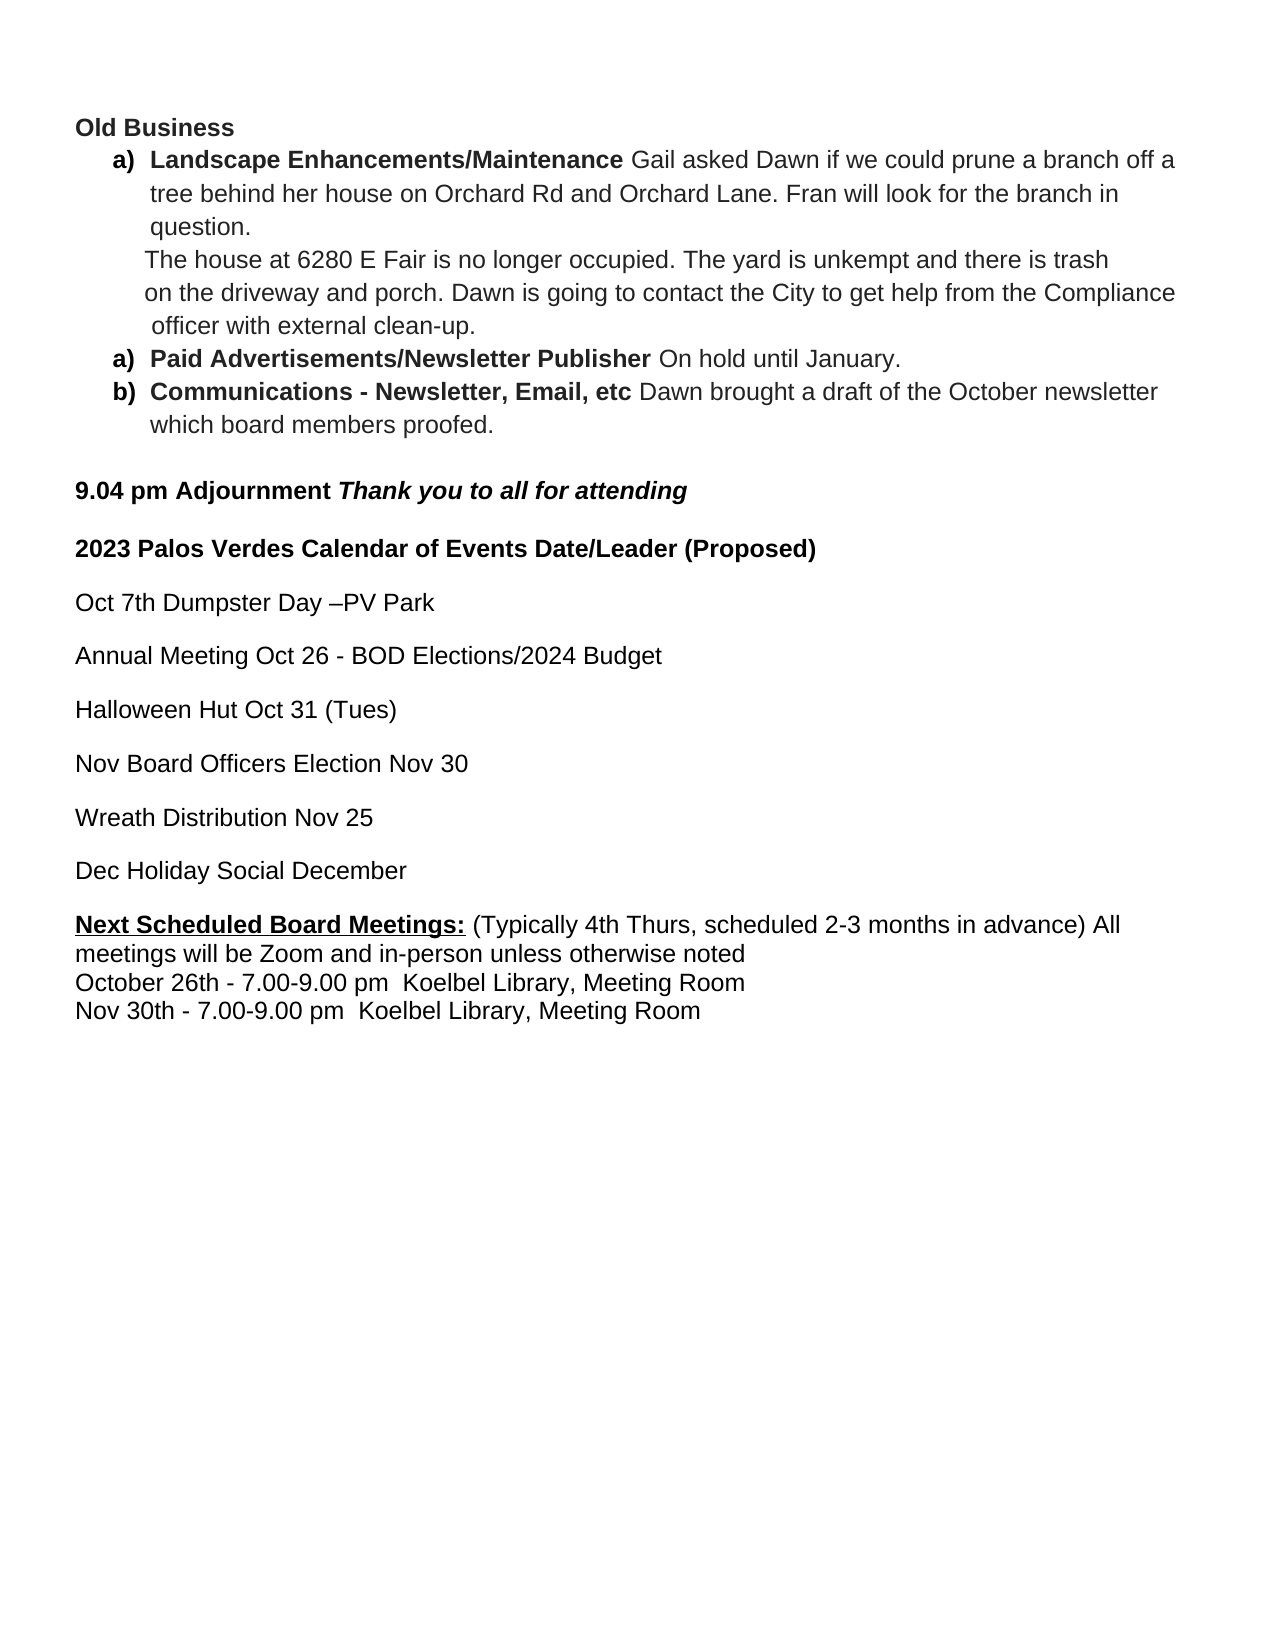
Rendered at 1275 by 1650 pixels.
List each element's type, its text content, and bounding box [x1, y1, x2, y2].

text Nov Board Officers Election Nov 30 [75, 749, 1200, 777]
list Communications - Newsletter, Email, etc Dawn brought a draft of the October newsletter which board members proofed. [112, 377, 1200, 438]
text The house at 6280 E Fair is no longer occupied. The yard is unkempt and there is trash [75, 244, 1200, 273]
text Next Scheduled Board Meetings: (Typically 4th Thurs, scheduled 2-3 months in advance) All meetings will be Zoom and in-person unless otherwise noted October 26th - 7.00-9.00 pm Koelbel Library, Meeting Room Nov 30th - 7.00-9.00 pm Koelbel Library, Meeting Room [75, 910, 1200, 1025]
text Oct 7th Dumpster Day –PV Park [75, 587, 1200, 616]
text 2023 Palos Verdes Calendar of Events Date/Leader (Proposed) [75, 534, 1200, 562]
text officer with external clean-up. [75, 311, 1200, 339]
text Annual Meeting Oct 26 - BOD Elections/2024 Budget [75, 641, 1200, 670]
text Dec Holiday Social December [75, 856, 1200, 885]
text on the driveway and porch. Dawn is going to contact the City to get help from the Compliance [75, 278, 1200, 306]
list Landscape Enhancements/Maintenance Gail asked Dawn if we could prune a branch off a tree behind her house on Orchard Rd and Orchard Lane. Fran will look for the branch in question. [112, 146, 1200, 240]
text Wreath Distribution Nov 25 [75, 802, 1200, 831]
text 9.04 pm Adjournment Thank you to all for attending [75, 476, 1200, 504]
list Paid Advertisements/Newsletter Publisher On hold until January. [112, 344, 1200, 372]
text Old Business [75, 112, 1200, 141]
text Halloween Hut Oct 31 (Tues) [75, 695, 1200, 724]
